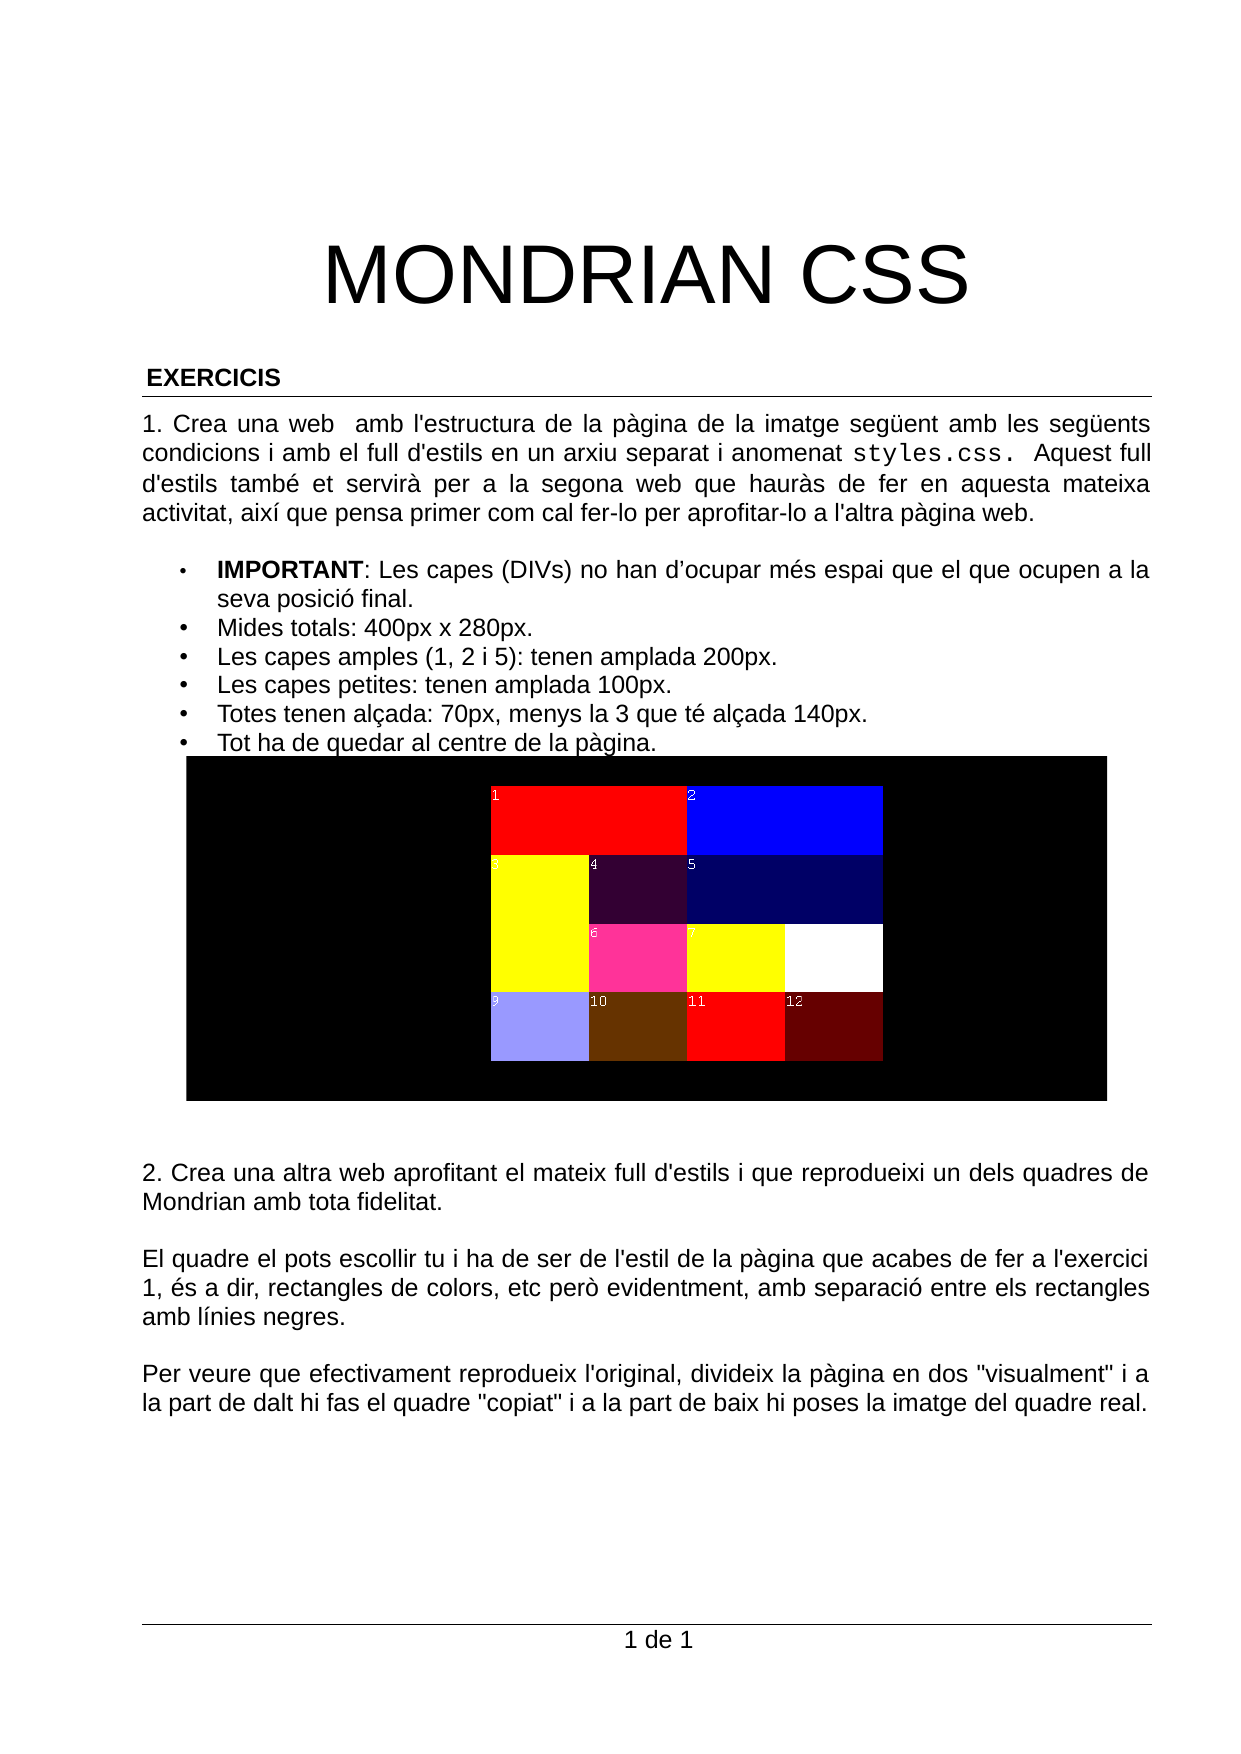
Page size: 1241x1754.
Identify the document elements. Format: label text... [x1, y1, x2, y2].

list IMPORTANT: Les capes (DIVs) no han d’ocupar més espai que el que ocupen a la seva posició final. [179, 555, 1152, 613]
text 1. Crea una web amb l'estructura de la pàgina de la imatge següent amb les següents condicions i amb el full d'estils en un arxiu separat i anomenat styles.css. Aquest full d'estils també et servirà per a la segona web que hauràs de fer en aquesta mateixa activitat, així que pensa primer com cal fer-lo per aprofitar-lo a l'altra pàgina web. [142, 409, 1152, 526]
list Totes tenen alçada: 70px, menys la 3 que té alçada 140px. [179, 699, 1152, 728]
text Per veure que efectivament reprodueix l'original, divideix la pàgina en dos "visualment" i a la part de dalt hi fas el quadre "copiat" i a la part de baix hi poses la imatge del quadre real. [142, 1359, 1152, 1417]
title MONDRIAN CSS [142, 226, 1152, 322]
list Tot ha de quedar al centre de la pàgina. [179, 728, 1152, 757]
list Mides totals: 400px x 280px. [179, 613, 1152, 641]
list Les capes amples (1, 2 i 5): tenen amplada 200px. [179, 641, 1152, 670]
text El quadre el pots escollir tu i ha de ser de l'estil de la pàgina que acabes de fer a l'exercici 1, és a dir, rectangles de colors, etc però evidentment, amb separació entre els rectangles amb línies negres. [142, 1244, 1152, 1331]
list Les capes petites: tenen amplada 100px. [179, 670, 1152, 699]
text 2. Crea una altra web aprofitant el mateix full d'estils i que reprodueixi un dels quadres de Mondrian amb tota fidelitat. [142, 1158, 1152, 1216]
subtitle EXERCICIS [142, 359, 1152, 396]
